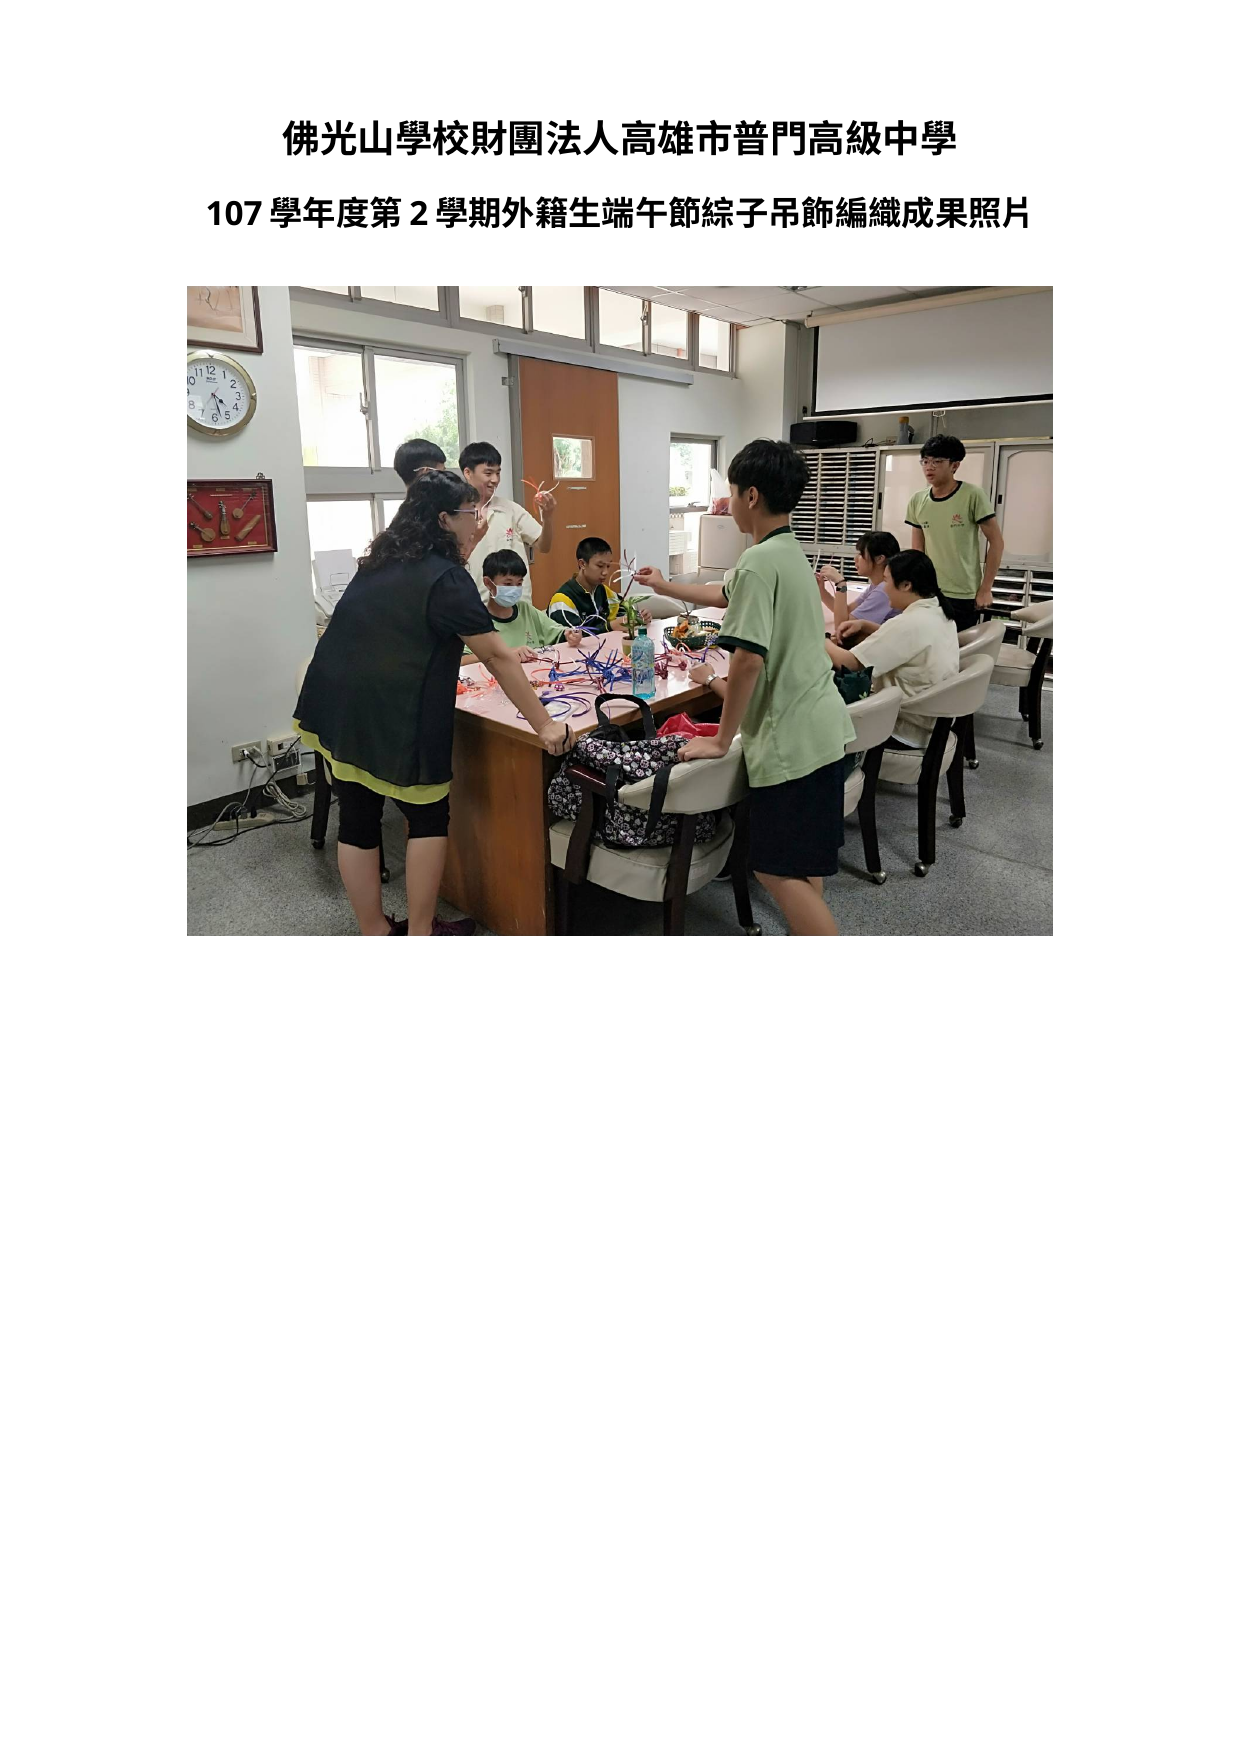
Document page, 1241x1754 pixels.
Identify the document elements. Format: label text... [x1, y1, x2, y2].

text 佛光山學校財團法人高雄市普門高級中學 [118, 99, 1122, 174]
picture [187, 286, 1053, 936]
text 107學年度第2學期外籍生端午節綜子吊飾編織成果照片 [118, 174, 1122, 249]
